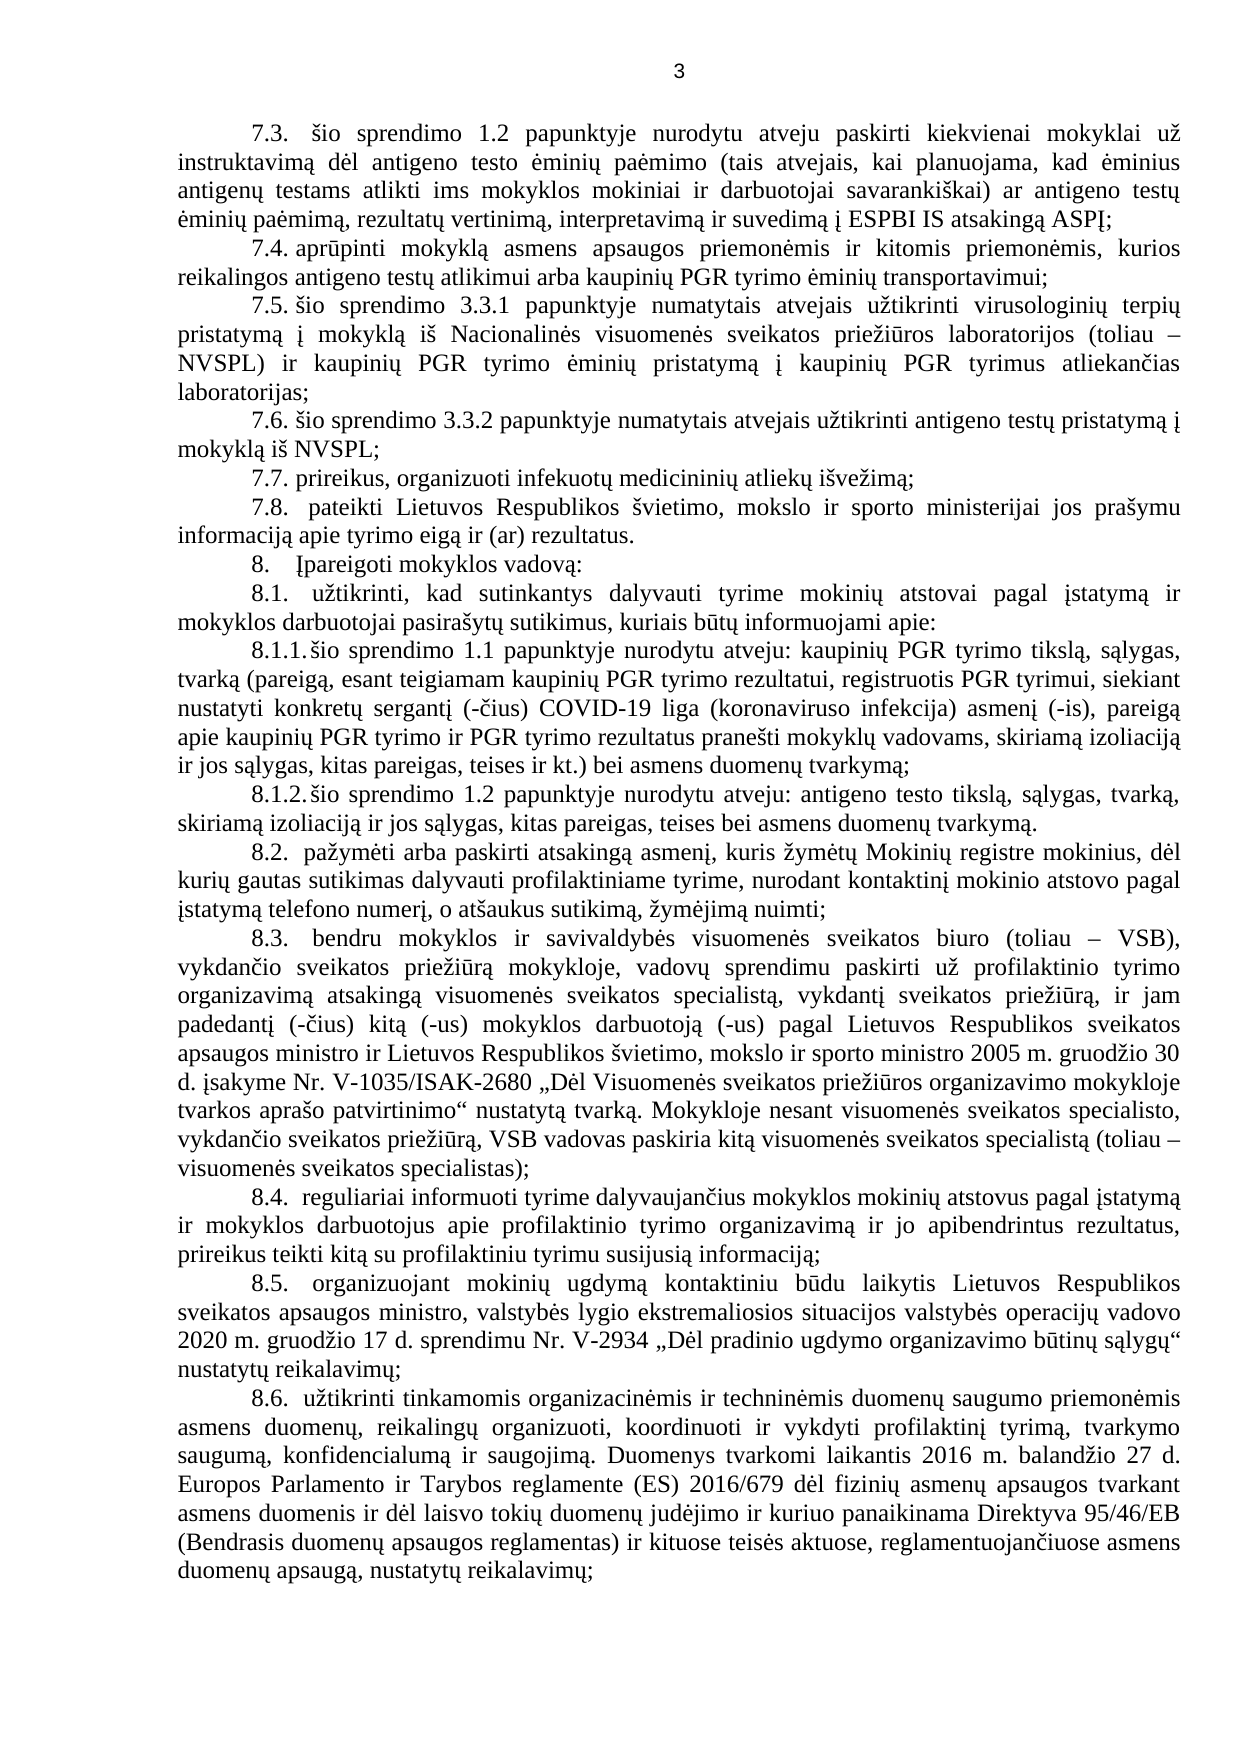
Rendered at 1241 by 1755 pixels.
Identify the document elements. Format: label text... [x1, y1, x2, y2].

text 8.1.2. šio sprendimo 1.2 papunktyje nurodytu atveju: antigeno testo tikslą, sąlygas, tvarką, skiriamą izoliaciją ir jos sąlygas, kitas pareigas, teises bei asmens duomenų tvarkymą. [177, 779, 1181, 837]
text 8.6. užtikrinti tinkamomis organizacinėmis ir techninėmis duomenų saugumo priemonėmis asmens duomenų, reikalingų organizuoti, koordinuoti ir vykdyti profilaktinį tyrimą, tvarkymo saugumą, konfidencialumą ir saugojimą. Duomenys tvarkomi laikantis 2016 m. balandžio 27 d. Europos Parlamento ir Tarybos reglamente (ES) 2016/679 dėl fizinių asmenų apsaugos tvarkant asmens duomenis ir dėl laisvo tokių duomenų judėjimo ir kuriuo panaikinama Direktyva 95/46/EB (Bendrasis duomenų apsaugos reglamentas) ir kituose teisės aktuose, reglamentuojančiuose asmens duomenų apsaugą, nustatytų reikalavimų; [177, 1383, 1181, 1584]
text 7.6. šio sprendimo 3.3.2 papunktyje numatytais atvejais užtikrinti antigeno testų pristatymą į mokyklą iš NVSPL; [177, 406, 1181, 463]
text 8. Įpareigoti mokyklos vadovą: [177, 549, 1181, 578]
text 7.5. šio sprendimo 3.3.1 papunktyje numatytais atvejais užtikrinti virusologinių terpių pristatymą į mokyklą iš Nacionalinės visuomenės sveikatos priežiūros laboratorijos (toliau – NVSPL) ir kaupinių PGR tyrimo ėminių pristatymą į kaupinių PGR tyrimus atliekančias laboratorijas; [177, 291, 1181, 406]
text 8.4. reguliariai informuoti tyrime dalyvaujančius mokyklos mokinių atstovus pagal įstatymą ir mokyklos darbuotojus apie profilaktinio tyrimo organizavimą ir jo apibendrintus rezultatus, prireikus teikti kitą su profilaktiniu tyrimu susijusią informaciją; [177, 1182, 1181, 1268]
text 8.1.1. šio sprendimo 1.1 papunktyje nurodytu atveju: kaupinių PGR tyrimo tikslą, sąlygas, tvarką (pareigą, esant teigiamam kaupinių PGR tyrimo rezultatui, registruotis PGR tyrimui, siekiant nustatyti konkretų sergantį (-čius) COVID-19 liga (koronaviruso infekcija) asmenį (-is), pareigą apie kaupinių PGR tyrimo ir PGR tyrimo rezultatus pranešti mokyklų vadovams, skiriamą izoliaciją ir jos sąlygas, kitas pareigas, teises ir kt.) bei asmens duomenų tvarkymą; [177, 636, 1181, 779]
text 7.8. pateikti Lietuvos Respublikos švietimo, mokslo ir sporto ministerijai jos prašymu informaciją apie tyrimo eigą ir (ar) rezultatus. [177, 492, 1181, 549]
text 8.3. bendru mokyklos ir savivaldybės visuomenės sveikatos biuro (toliau – VSB), vykdančio sveikatos priežiūrą mokykloje, vadovų sprendimu paskirti už profilaktinio tyrimo organizavimą atsakingą visuomenės sveikatos specialistą, vykdantį sveikatos priežiūrą, ir jam padedantį (-čius) kitą (-us) mokyklos darbuotoją (-us) pagal Lietuvos Respublikos sveikatos apsaugos ministro ir Lietuvos Respublikos švietimo, mokslo ir sporto ministro 2005 m. gruodžio 30 d. įsakyme Nr. V-1035/ISAK-2680 „Dėl Visuomenės sveikatos priežiūros organizavimo mokykloje tvarkos aprašo patvirtinimo“ nustatytą tvarką. Mokykloje nesant visuomenės sveikatos specialisto, vykdančio sveikatos priežiūrą, VSB vadovas paskiria kitą visuomenės sveikatos specialistą (toliau – visuomenės sveikatos specialistas); [177, 923, 1181, 1182]
text 7.4. aprūpinti mokyklą asmens apsaugos priemonėmis ir kitomis priemonėmis, kurios reikalingos antigeno testų atlikimui arba kaupinių PGR tyrimo ėminių transportavimui; [177, 233, 1181, 291]
text 8.2. pažymėti arba paskirti atsakingą asmenį, kuris žymėtų Mokinių registre mokinius, dėl kurių gautas sutikimas dalyvauti profilaktiniame tyrime, nurodant kontaktinį mokinio atstovo pagal įstatymą telefono numerį, o atšaukus sutikimą, žymėjimą nuimti; [177, 837, 1181, 923]
text 7.7. prireikus, organizuoti infekuotų medicininių atliekų išvežimą; [177, 463, 1181, 492]
text 8.1. užtikrinti, kad sutinkantys dalyvauti tyrime mokinių atstovai pagal įstatymą ir mokyklos darbuotojai pasirašytų sutikimus, kuriais būtų informuojami apie: [177, 578, 1181, 636]
text 8.5. organizuojant mokinių ugdymą kontaktiniu būdu laikytis Lietuvos Respublikos sveikatos apsaugos ministro, valstybės lygio ekstremaliosios situacijos valstybės operacijų vadovo 2020 m. gruodžio 17 d. sprendimu Nr. V-2934 „Dėl pradinio ugdymo organizavimo būtinų sąlygų“ nustatytų reikalavimų; [177, 1268, 1181, 1383]
text 7.3. šio sprendimo 1.2 papunktyje nurodytu atveju paskirti kiekvienai mokyklai už instruktavimą dėl antigeno testo ėminių paėmimo (tais atvejais, kai planuojama, kad ėminius antigenų testams atlikti ims mokyklos mokiniai ir darbuotojai savarankiškai) ar antigeno testų ėminių paėmimą, rezultatų vertinimą, interpretavimą ir suvedimą į ESPBI IS atsakingą ASPĮ; [177, 118, 1181, 233]
